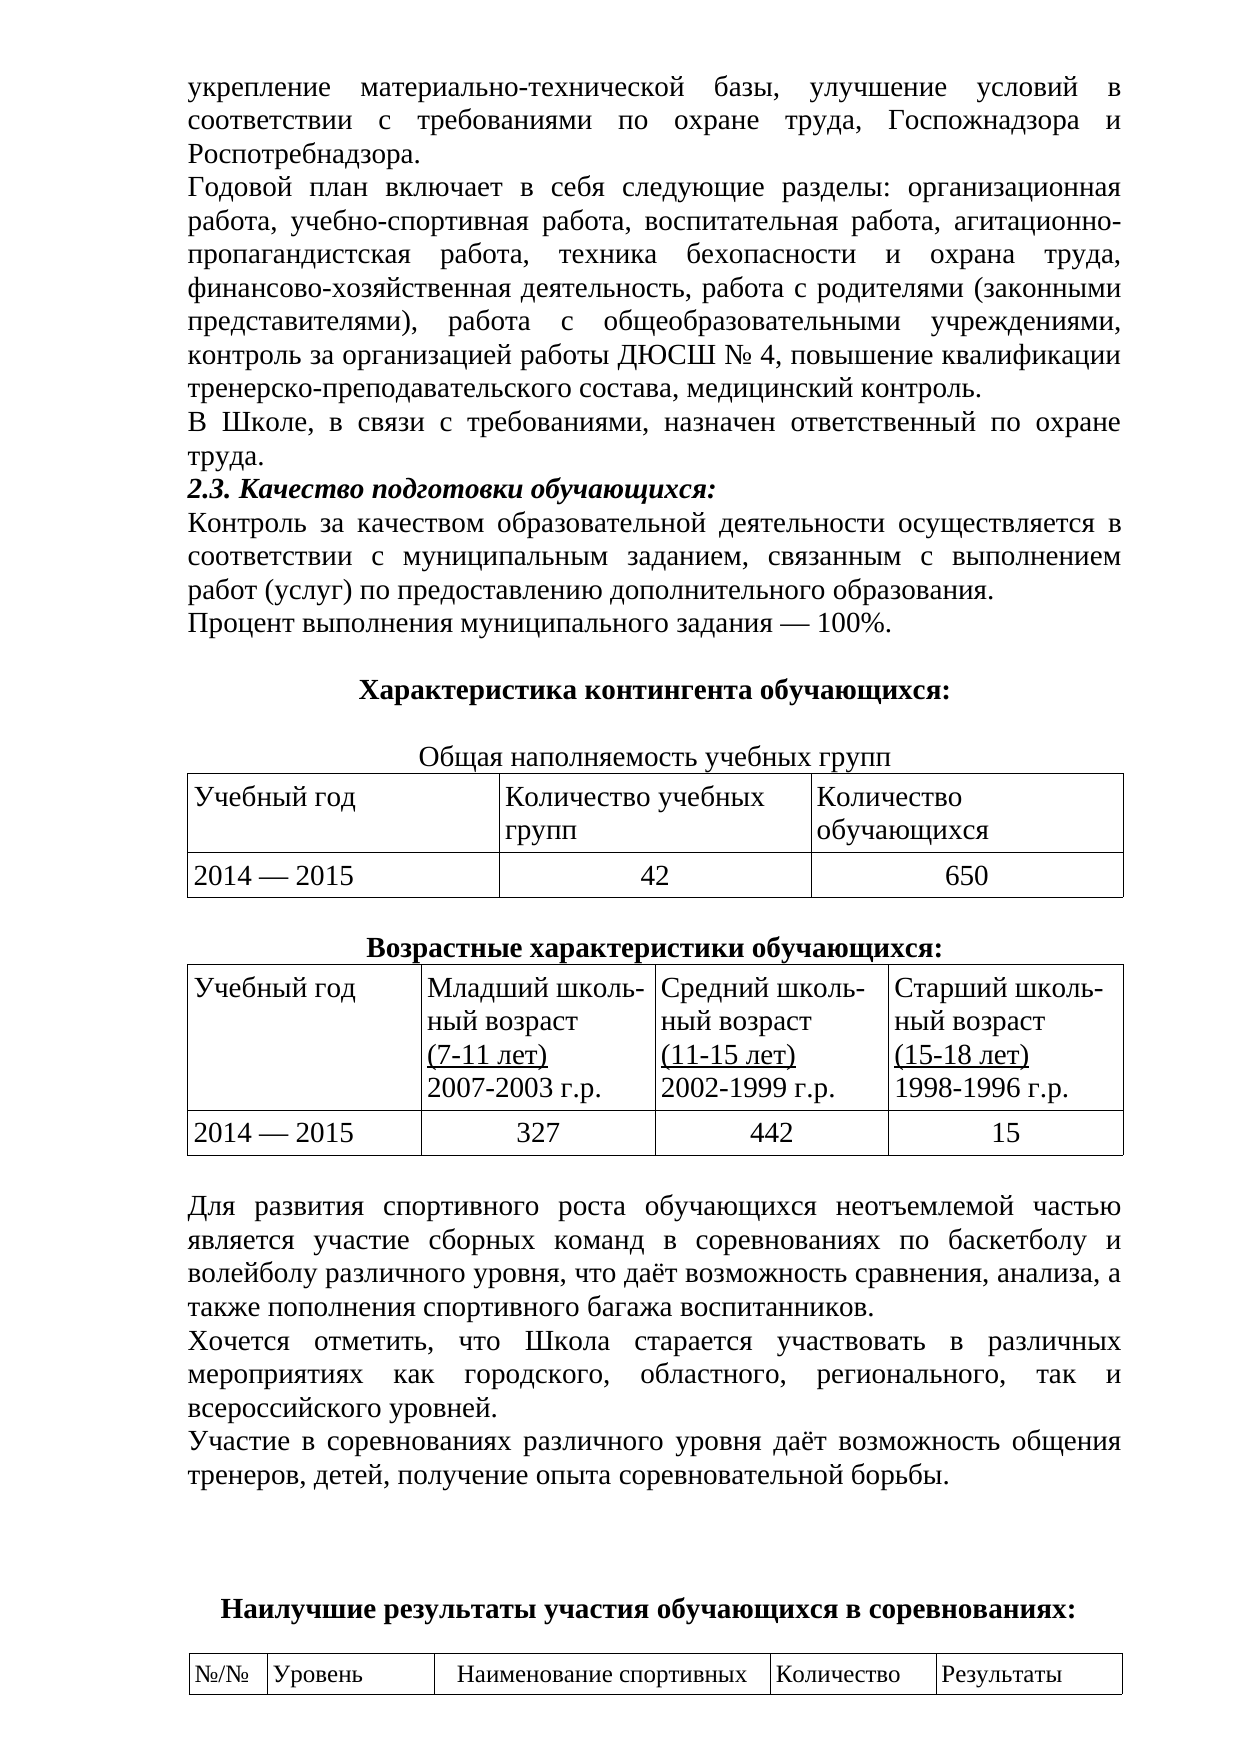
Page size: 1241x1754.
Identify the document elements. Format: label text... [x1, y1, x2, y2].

table_header Средний школь-ный возраст (11-15 лет) 2002-1999 г.р. [656, 965, 888, 1110]
text Наилучшие результаты участия обучающихся в соревнованиях: [187, 1591, 1122, 1624]
text Характеристика контингента обучающихся: [187, 672, 1122, 706]
table_cell 442 [656, 1111, 888, 1155]
table_cell 2014 — 2015 [188, 853, 499, 897]
table_header №/№ [190, 1654, 267, 1694]
text Общая наполняемость учебных групп [187, 739, 1122, 773]
table_header Количество [771, 1654, 936, 1694]
table_header Результаты [937, 1654, 1122, 1694]
text Годовой план включает в себя следующие разделы: организационная работа, учебно-спортивная работа, воспитательная работа, агитационно-пропагандистская работа, техника бехопасности и охрана труда, финансово-хозяйственная деятельность, работа с родителями (законными представителями), работа с общеобразовательными учреждениями, контроль за организацией работы ДЮСШ № 4, повышение квалификации тренерско-преподавательского состава, медицинский контроль. [187, 169, 1122, 404]
table_cell 327 [422, 1111, 655, 1155]
table_header Учебный год [188, 774, 499, 852]
text Хочется отметить, что Школа старается участвовать в различных мероприятиях как городского, областного, регионального, так и всероссийского уровней. [187, 1323, 1122, 1423]
table_cell 15 [889, 1111, 1123, 1155]
text укрепление материально-технической базы, улучшение условий в соответствии с требованиями по охране труда, Госпожнадзора и Роспотребнадзора. [187, 69, 1122, 169]
text 2.3. Качество подготовки обучающихся: [187, 471, 1122, 505]
table_header Количество учебных групп [500, 774, 811, 852]
table_header Количество обучающихся [812, 774, 1123, 852]
text Процент выполнения муниципального задания — 100%. [187, 605, 1122, 639]
text Участие в соревнованиях различного уровня даёт возможность общения тренеров, детей, получение опыта соревновательной борьбы. [187, 1423, 1122, 1490]
table_cell 2014 — 2015 [188, 1111, 421, 1155]
text В Школе, в связи с требованиями, назначен ответственный по охране труда. [187, 404, 1122, 471]
table_header Уровень [268, 1654, 434, 1694]
text Контроль за качеством образовательной деятельности осуществляется в соответствии с муниципальным заданием, связанным с выполнением работ (услуг) по предоставлению дополнительного образования. [187, 505, 1122, 605]
text Для развития спортивного роста обучающихся неотъемлемой частью является участие сборных команд в соревнованиях по баскетболу и волейболу различного уровня, что даёт возможность сравнения, анализа, а также пополнения спортивного багажа воспитанников. [187, 1188, 1122, 1323]
table_header Старший школь-ный возраст (15-18 лет) 1998-1996 г.р. [889, 965, 1123, 1110]
text Возрастные характеристики обучающихся: [187, 931, 1122, 964]
table_header Младший школь-ный возраст (7-11 лет) 2007-2003 г.р. [422, 965, 655, 1110]
table_header Наименование спортивных [435, 1654, 770, 1694]
table_cell 650 [812, 853, 1123, 897]
table_cell 42 [500, 853, 811, 897]
table_header Учебный год [188, 965, 421, 1110]
